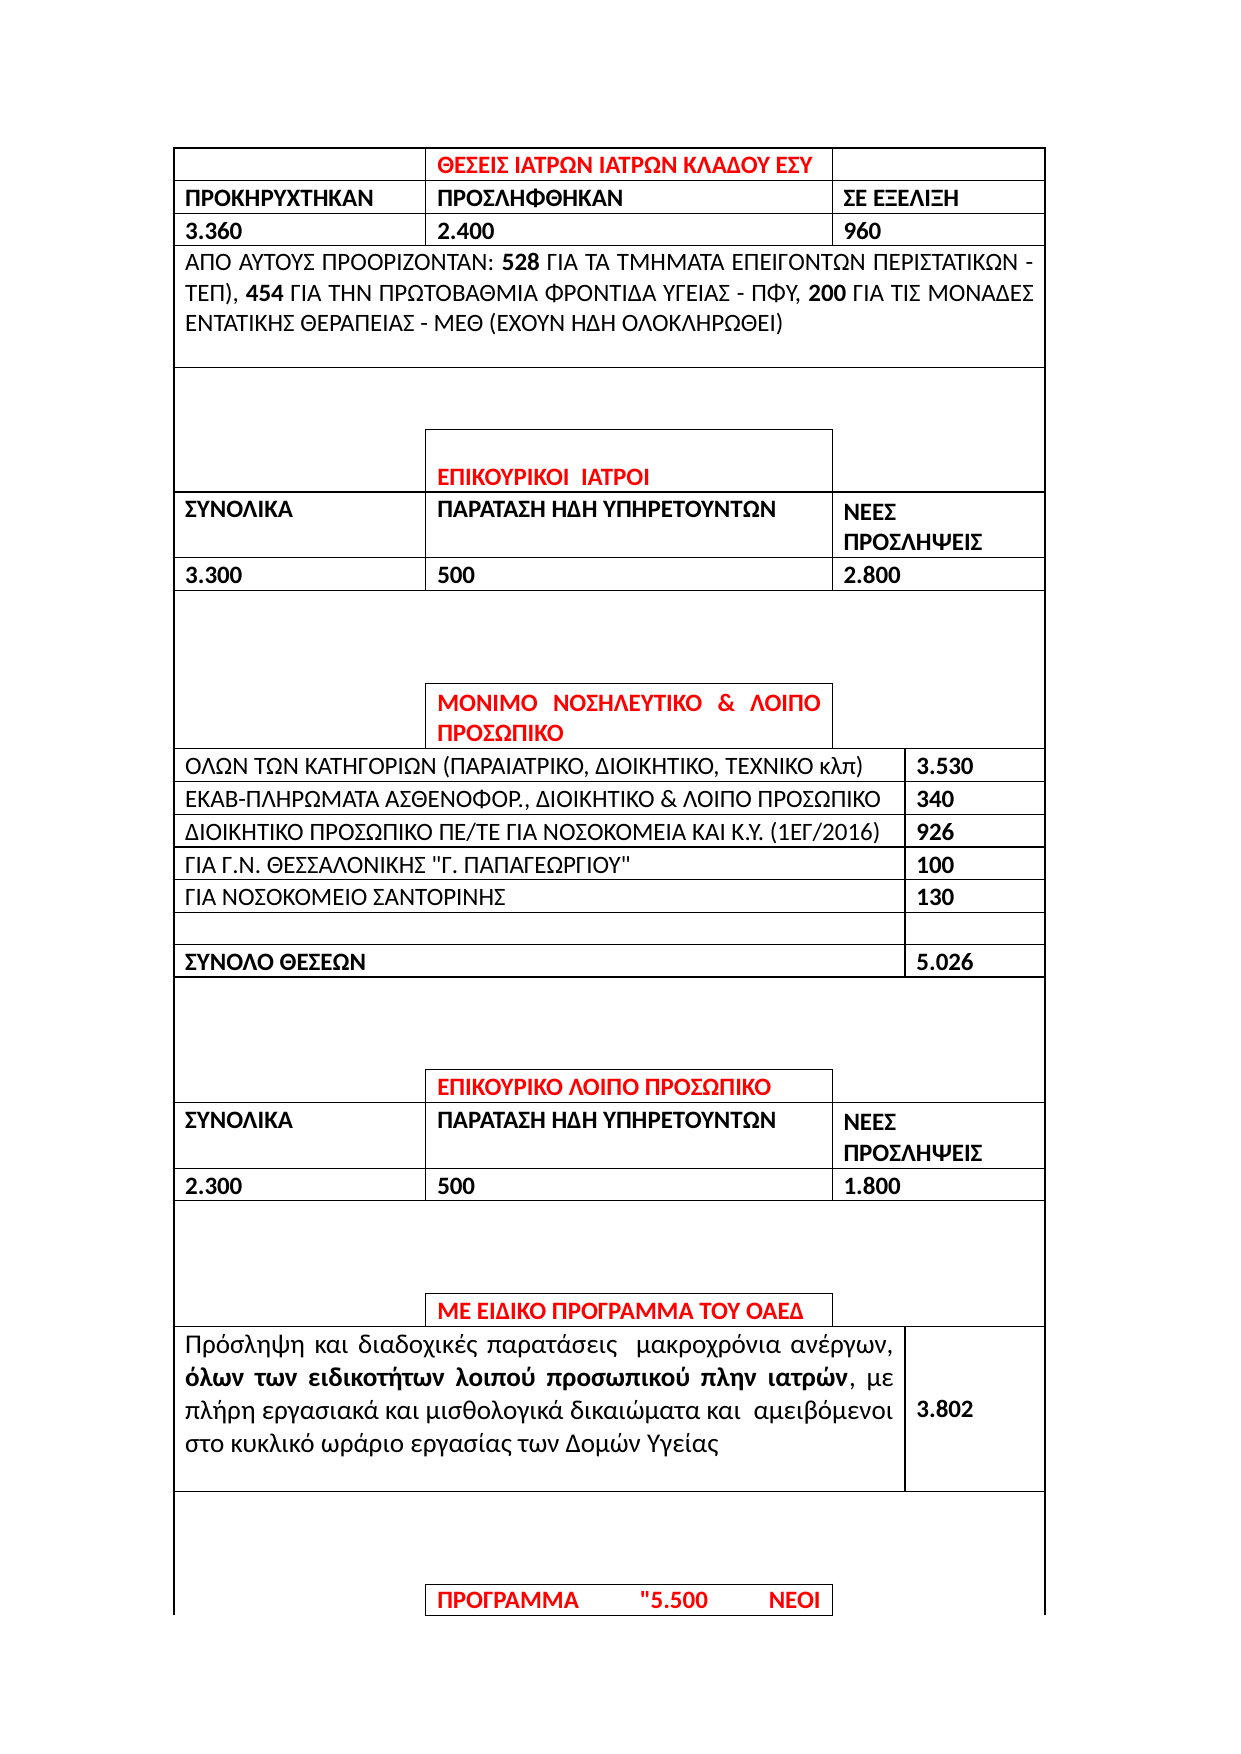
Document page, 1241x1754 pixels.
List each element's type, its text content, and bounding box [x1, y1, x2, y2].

table_cell [833, 1069, 905, 1102]
table_cell ΓΙΑ Γ.Ν. ΘΕΣΣΑΛΟΝΙΚΗΣ "Γ. ΠΑΠΑΓΕΩΡΓΙΟΥ" [175, 848, 904, 879]
table_cell 2.400 [426, 214, 832, 245]
table_cell 3.360 [175, 214, 425, 245]
table_cell 3.300 [175, 558, 425, 590]
table_cell 340 [906, 782, 1044, 814]
table_cell [832, 1553, 905, 1583]
table_cell [426, 524, 832, 557]
table_cell [426, 1201, 832, 1262]
table_cell [905, 1039, 1044, 1069]
table_cell [426, 1492, 832, 1553]
table_cell ΠΑΡΑΤΑΣΗ ΗΔΗ ΥΠΗΡΕΤΟΥΝΤΩΝ [426, 1103, 832, 1135]
table_cell ΣΥΝΟΛΙΚΑ [175, 1103, 425, 1135]
table_cell [175, 429, 425, 491]
table_cell [832, 399, 905, 429]
table_cell [175, 524, 425, 557]
table_cell [905, 1069, 1044, 1102]
table_cell [426, 1263, 832, 1293]
table_cell [426, 1039, 832, 1069]
table_cell [175, 652, 426, 682]
table_header [175, 149, 425, 180]
table_cell [905, 368, 1044, 399]
table_cell [832, 1201, 905, 1262]
table_cell [175, 1584, 425, 1615]
table_cell 960 [833, 214, 1044, 245]
table_cell [426, 399, 832, 429]
table_cell [833, 429, 905, 491]
table_cell ΜΕ ΕΙΔΙΚΟ ΠΡΟΓΡΑΜΜΑ ΤΟΥ ΟΑΕΔ [426, 1294, 832, 1326]
table_cell ΕΚΑΒ-ΠΛΗΡΩΜΑΤΑ ΑΣΘΕΝΟΦΟΡ., ΔΙΟΙΚΗΤΙΚΟ & ΛΟΙΠΟ ΠΡΟΣΩΠΙΚΟ [175, 782, 904, 814]
table_cell ΓΙΑ ΝΟΣΟΚΟΜΕΙΟ ΣΑΝΤΟΡΙΝΗΣ [175, 880, 904, 912]
table_cell [832, 1263, 905, 1293]
table_cell ΣΥΝΟΛΟ ΘΕΣΕΩΝ [175, 945, 904, 976]
table_cell 2.300 [175, 1169, 425, 1200]
table_cell 1.800 [833, 1169, 1044, 1200]
table_cell [175, 591, 426, 652]
table_cell [426, 591, 832, 652]
table_cell 3.802 [906, 1327, 1044, 1491]
table_cell [175, 1263, 426, 1293]
table_cell [175, 1039, 426, 1069]
table_cell 926 [906, 815, 1044, 846]
table_header [905, 149, 1044, 180]
table_cell ΠΑΡΑΤΑΣΗ ΗΔΗ ΥΠΗΡΕΤΟΥΝΤΩΝ [426, 493, 832, 524]
table_cell ΜΟΝΙΜΟ ΝΟΣΗΛΕΥΤΙΚΟ & ΛΟΙΠΟ ΠΡΟΣΩΠΙΚΟ [426, 684, 832, 748]
table_cell 100 [906, 848, 1044, 879]
table_cell [175, 1553, 426, 1583]
table_cell [175, 1492, 426, 1553]
table_cell [905, 1293, 1044, 1326]
table_cell ΕΠΙΚΟΥΡΙΚΟΙ ΙΑΤΡΟΙ [426, 430, 832, 491]
table_cell ΑΠΟ ΑΥΤΟΥΣ ΠΡΟΟΡΙΖΟΝΤΑΝ: 528 ΓΙΑ ΤΑ ΤΜΗΜΑΤΑ ΕΠΕΙΓΟΝΤΩΝ ΠΕΡΙΣΤΑΤΙΚΩΝ - ΤΕΠ), 454 ΓΙΑ ΤΗΝ ΠΡΩΤΟΒΑΘΜΙΑ ΦΡΟΝΤΙΔΑ ΥΓΕΙΑΣ - ΠΦΥ, 200 ΓΙΑ ΤΙΣ ΜΟΝΑΔΕΣ ΕΝΤΑΤΙΚΗΣ ΘΕΡΑΠΕΙΑΣ - ΜΕΘ (ΕΧΟΥΝ ΗΔΗ ΟΛΟΚΛΗΡΩΘΕΙ) [175, 246, 1044, 367]
table_cell [832, 652, 905, 682]
table_cell [905, 652, 1044, 682]
table_cell [905, 591, 1044, 652]
table_cell 130 [906, 880, 1044, 912]
table_cell [905, 1201, 1044, 1262]
table_cell ΠΡΟΓΡΑΜΜΑ "5.500 ΝΕΟΙ [426, 1585, 832, 1615]
table_cell 2.800 [833, 558, 1044, 590]
table_cell 500 [426, 558, 832, 590]
table_cell ΣΕ ΕΞΕΛΙΞΗ [833, 181, 1044, 212]
table_cell 5.026 [906, 945, 1044, 976]
table_cell [175, 1135, 425, 1167]
table_cell [175, 913, 904, 944]
table_cell [905, 399, 1044, 429]
table_cell [175, 1293, 425, 1326]
table_cell ΠΡΟΚΗΡΥΧΤΗΚΑΝ [175, 181, 425, 212]
table_cell [832, 368, 905, 399]
table_cell [832, 591, 905, 652]
table_cell [175, 368, 426, 399]
table_cell [426, 368, 832, 399]
table_cell ΔΙΟΙΚΗΤΙΚΟ ΠΡΟΣΩΠΙΚΟ ΠΕ/ΤΕ ΓΙΑ ΝΟΣΟΚΟΜΕΙΑ ΚΑΙ Κ.Υ. (1ΕΓ/2016) [175, 815, 904, 846]
table_header ΘΕΣΕΙΣ ΙΑΤΡΩΝ ΙΑΤΡΩΝ ΚΛΑΔΟΥ ΕΣΥ [426, 149, 832, 180]
table_header [833, 149, 905, 180]
table_cell [833, 1584, 905, 1615]
table_cell Πρόσληψη και διαδοχικές παρατάσεις μακροχρόνια ανέργων, όλων των ειδικοτήτων λοιπού προσωπικού πλην ιατρών, με πλήρη εργασιακά και μισθολογικά δικαιώματα και αμειβόμενοι στο κυκλικό ωράριο εργασίας των Δομών Υγείας [175, 1327, 904, 1491]
table_cell [905, 1584, 1044, 1615]
table_cell [905, 1263, 1044, 1293]
table_cell [175, 978, 426, 1038]
table_cell ΠΡΟΣΛΗΦΘΗΚΑΝ [426, 181, 832, 212]
table_cell [175, 399, 426, 429]
table_cell ΝΕΕΣ ΠΡΟΣΛΗΨΕΙΣ [833, 1103, 1044, 1167]
table_cell ΟΛΩΝ ΤΩΝ ΚΑΤΗΓΟΡΙΩΝ (ΠΑΡΑΙΑΤΡΙΚΟ, ΔΙΟΙΚΗΤΙΚΟ, ΤΕΧΝΙΚΟ κλπ) [175, 749, 904, 781]
table_cell [426, 1553, 832, 1583]
table_cell [905, 978, 1044, 1038]
table_cell [832, 1039, 905, 1069]
table_cell 3.530 [906, 749, 1044, 781]
table_cell ΝΕΕΣ ΠΡΟΣΛΗΨΕΙΣ [833, 493, 1044, 557]
table_cell [905, 429, 1044, 491]
table_cell [426, 978, 832, 1038]
table_cell ΕΠΙΚΟΥΡΙΚΟ ΛΟΙΠΟ ΠΡΟΣΩΠΙΚΟ [426, 1070, 832, 1102]
table_cell [906, 913, 1044, 944]
table_cell [905, 1553, 1044, 1583]
table_cell [426, 1135, 832, 1167]
table_cell 500 [426, 1169, 832, 1200]
table_cell [426, 652, 832, 682]
table_cell [832, 978, 905, 1038]
table_cell ΣΥΝΟΛΙΚΑ [175, 493, 425, 524]
table_cell [175, 1201, 426, 1262]
table_cell [175, 683, 425, 748]
table_cell [905, 683, 1044, 748]
table_cell [175, 1069, 425, 1102]
table_cell [832, 1492, 905, 1553]
table_cell [833, 683, 905, 748]
table_cell [833, 1293, 905, 1326]
table_cell [905, 1492, 1044, 1553]
